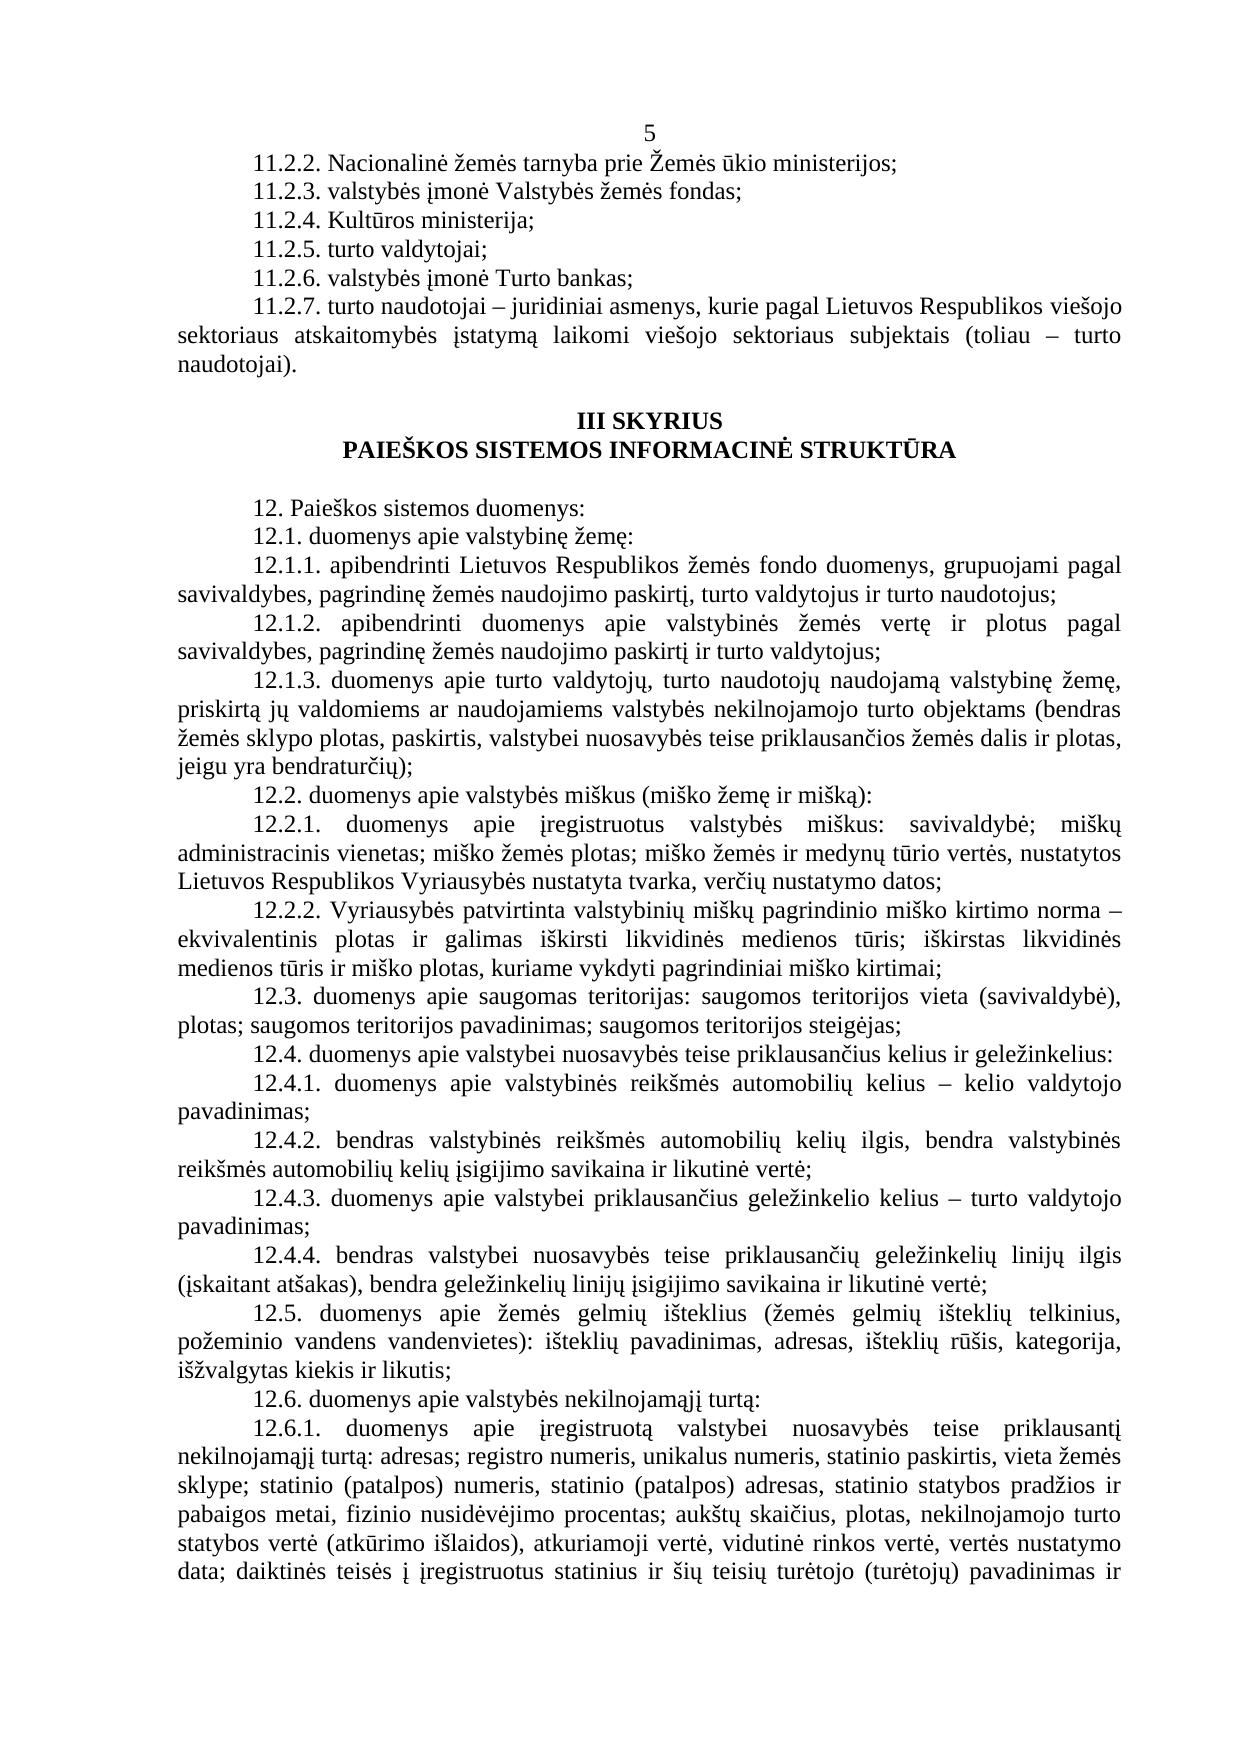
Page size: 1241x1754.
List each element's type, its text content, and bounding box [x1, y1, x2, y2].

text 12.2. duomenys apie valstybės miškus (miško žemę ir mišką): [177, 780, 1122, 809]
text 11.2.2. Nacionalinė žemės tarnyba prie Žemės ūkio ministerijos; [177, 148, 1122, 176]
text 12.1.2. apibendrinti duomenys apie valstybinės žemės vertę ir plotus pagal savivaldybes, pagrindinę žemės naudojimo paskirtį ir turto valdytojus; [177, 608, 1122, 665]
text 12.4.4. bendras valstybei nuosavybės teise priklausančių geležinkelių linijų ilgis (įskaitant atšakas), bendra geležinkelių linijų įsigijimo savikaina ir likutinė vertė; [177, 1240, 1122, 1298]
text 12.2.1. duomenys apie įregistruotus valstybės miškus: savivaldybė; miškų administracinis vienetas; miško žemės plotas; miško žemės ir medynų tūrio vertės, nustatytos Lietuvos Respublikos Vyriausybės nustatyta tvarka, verčių nustatymo datos; [177, 809, 1122, 895]
text 11.2.4. Kultūros ministerija; [177, 205, 1122, 234]
text 12.6.1. duomenys apie įregistruotą valstybei nuosavybės teise priklausantį nekilnojamąjį turtą: adresas; registro numeris, unikalus numeris, statinio paskirtis, vieta žemės sklype; statinio (patalpos) numeris, statinio (patalpos) adresas, statinio statybos pradžios ir pabaigos metai, fizinio nusidėvėjimo procentas; aukštų skaičius, plotas, nekilnojamojo turto statybos vertė (atkūrimo išlaidos), atkuriamoji vertė, vidutinė rinkos vertė, vertės nustatymo data; daiktinės teisės į įregistruotus statinius ir šių teisių turėtojo (turėtojų) pavadinimas ir [177, 1413, 1122, 1585]
text 12.4.1. duomenys apie valstybinės reikšmės automobilių kelius – kelio valdytojo pavadinimas; [177, 1068, 1122, 1125]
text III SKYRIUS [177, 406, 1122, 435]
text 12.2.2. Vyriausybės patvirtinta valstybinių miškų pagrindinio miško kirtimo norma – ekvivalentinis plotas ir galimas iškirsti likvidinės medienos tūris; iškirstas likvidinės medienos tūris ir miško plotas, kuriame vykdyti pagrindiniai miško kirtimai; [177, 895, 1122, 981]
text 11.2.7. turto naudotojai – juridiniai asmenys, kurie pagal Lietuvos Respublikos viešojo sektoriaus atskaitomybės įstatymą laikomi viešojo sektoriaus subjektais (toliau – turto naudotojai). [177, 291, 1122, 378]
text 12.3. duomenys apie saugomas teritorijas: saugomos teritorijos vieta (savivaldybė), plotas; saugomos teritorijos pavadinimas; saugomos teritorijos steigėjas; [177, 981, 1122, 1039]
text 12.4.3. duomenys apie valstybei priklausančius geležinkelio kelius – turto valdytojo pavadinimas; [177, 1183, 1122, 1240]
text 11.2.5. turto valdytojai; [177, 234, 1122, 263]
text 12.4. duomenys apie valstybei nuosavybės teise priklausančius kelius ir geležinkelius: [177, 1039, 1122, 1068]
text 12.1.3. duomenys apie turto valdytojų, turto naudotojų naudojamą valstybinę žemę, priskirtą jų valdomiems ar naudojamiems valstybės nekilnojamojo turto objektams (bendras žemės sklypo plotas, paskirtis, valstybei nuosavybės teise priklausančios žemės dalis ir plotas, jeigu yra bendraturčių); [177, 665, 1122, 780]
text 11.2.3. valstybės įmonė Valstybės žemės fondas; [177, 176, 1122, 205]
text 12.1. duomenys apie valstybinę žemę: [177, 521, 1122, 550]
text PAIEŠKOS SISTEMOS INFORMACINĖ STRUKTŪRA [177, 435, 1122, 464]
text 12. Paieškos sistemos duomenys: [177, 493, 1122, 521]
text 12.4.2. bendras valstybinės reikšmės automobilių kelių ilgis, bendra valstybinės reikšmės automobilių kelių įsigijimo savikaina ir likutinė vertė; [177, 1125, 1122, 1183]
text 11.2.6. valstybės įmonė Turto bankas; [177, 263, 1122, 291]
text 12.6. duomenys apie valstybės nekilnojamąjį turtą: [177, 1384, 1122, 1413]
text 12.1.1. apibendrinti Lietuvos Respublikos žemės fondo duomenys, grupuojami pagal savivaldybes, pagrindinę žemės naudojimo paskirtį, turto valdytojus ir turto naudotojus; [177, 550, 1122, 608]
text 12.5. duomenys apie žemės gelmių išteklius (žemės gelmių išteklių telkinius, požeminio vandens vandenvietes): išteklių pavadinimas, adresas, išteklių rūšis, kategorija, išžvalgytas kiekis ir likutis; [177, 1298, 1122, 1384]
